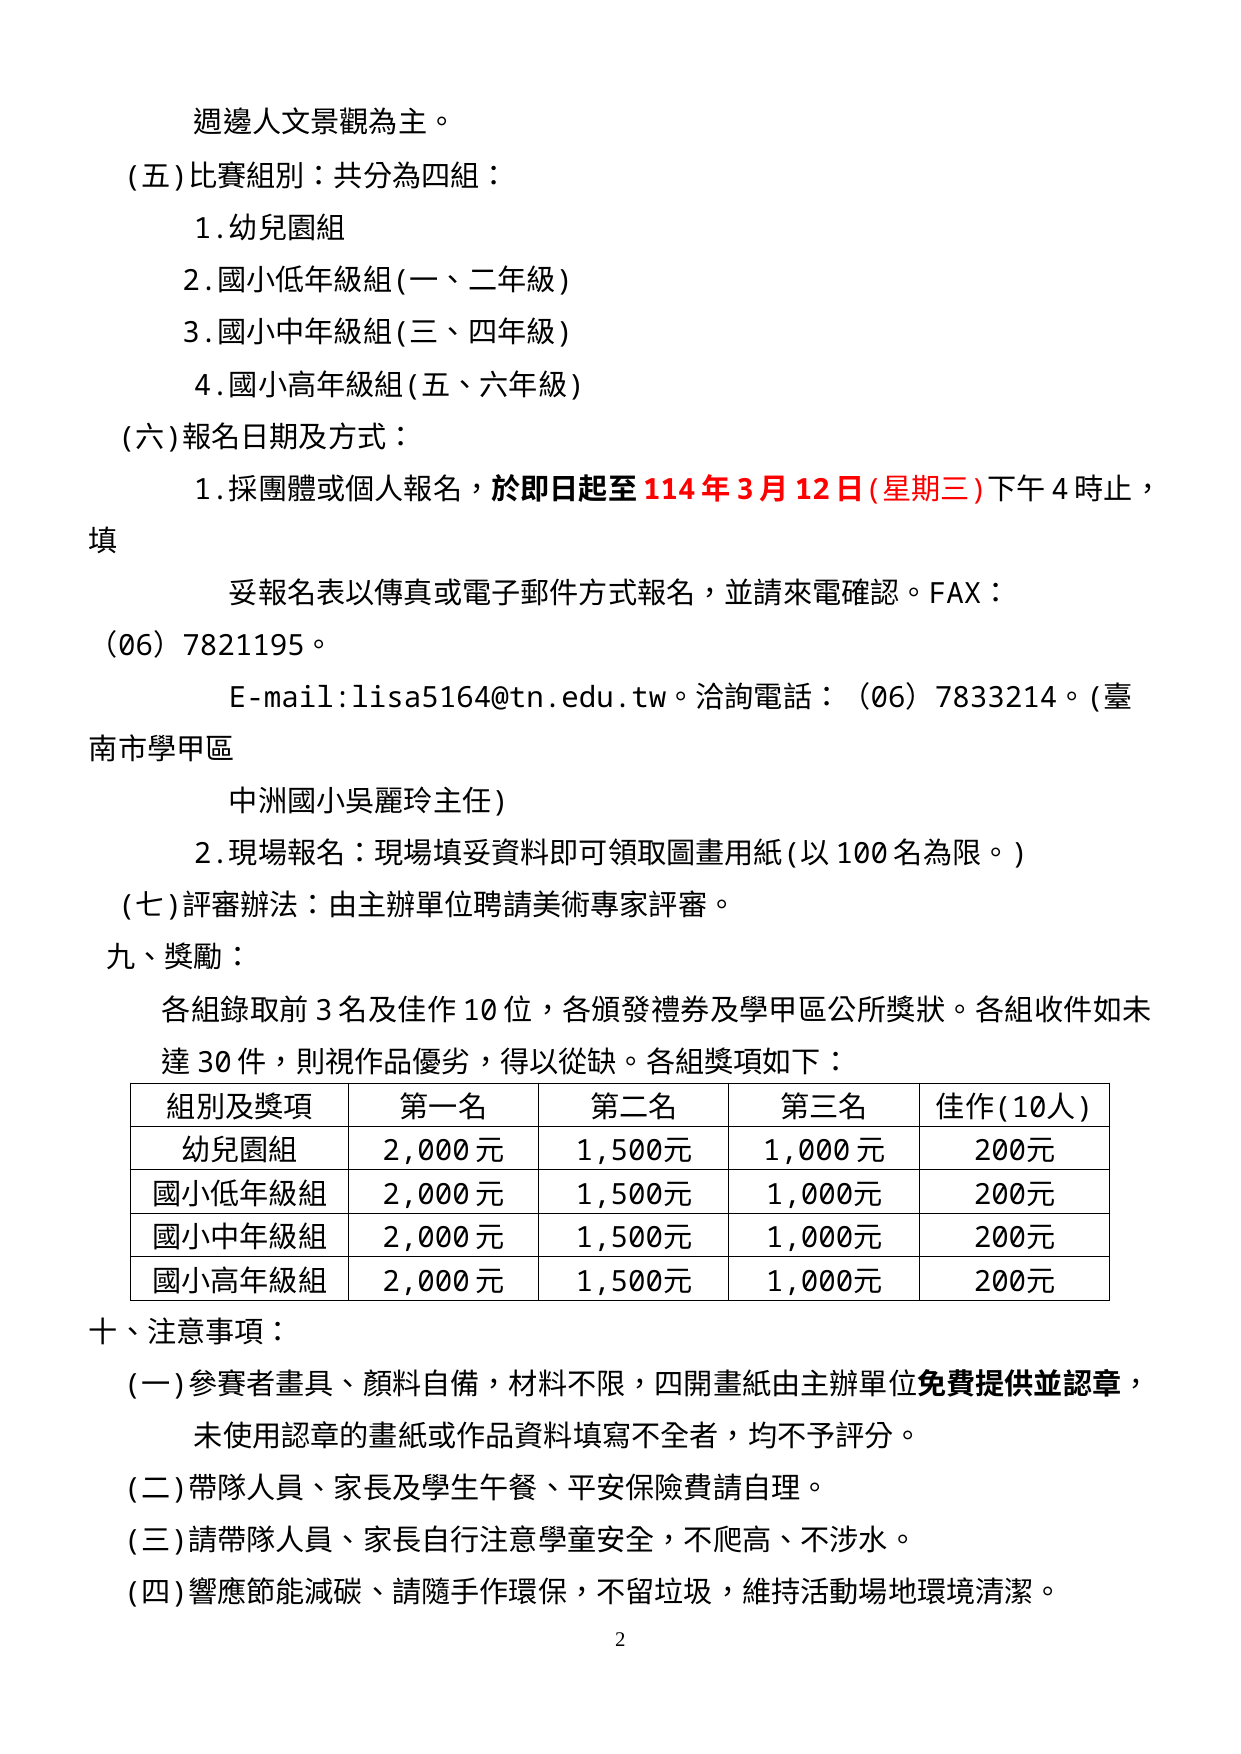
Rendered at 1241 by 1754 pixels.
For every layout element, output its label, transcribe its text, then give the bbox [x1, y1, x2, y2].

table_cell 1,500元 [539, 1214, 728, 1256]
table_header 第三名 [729, 1084, 919, 1126]
text (六)報名日期及方式： [89, 405, 1152, 457]
text 2.現場報名：現場填妥資料即可領取圖畫用紙(以100名為限。) [89, 822, 1152, 874]
text 1.採團體或個人報名，於即日起至114年3月12日(星期三)下午4時止，填 [89, 457, 1152, 562]
table_cell 200元 [920, 1257, 1109, 1299]
table_cell 2,000元 [349, 1257, 538, 1299]
table_cell 200元 [920, 1170, 1109, 1213]
text (一)參賽者畫具、顏料自備，材料不限，四開畫紙由主辦單位免費提供並認章， [89, 1353, 1152, 1405]
text 中洲國小吳麗玲主任) [89, 770, 1152, 822]
text 2.國小低年級組(一、二年級) [89, 249, 1152, 301]
table_cell 1,000元 [729, 1127, 919, 1169]
text 十、注意事項： [89, 1301, 1152, 1353]
table_cell 國小中年級組 [131, 1214, 348, 1256]
text 週邊人文景觀為主。 [89, 89, 1152, 143]
text 各組錄取前3名及佳作10位，各頒發禮券及學甲區公所獎狀。各組收件如未達30件，則視作品優劣，得以從缺。各組獎項如下： [162, 978, 1152, 1082]
table_cell 200元 [920, 1127, 1109, 1169]
table_cell 1,500元 [539, 1257, 728, 1299]
table_cell 2,000元 [349, 1170, 538, 1213]
table_cell 幼兒園組 [131, 1127, 348, 1169]
table_cell 1,500元 [539, 1127, 728, 1169]
table_header 第一名 [349, 1084, 538, 1126]
table_cell 1,500元 [539, 1170, 728, 1213]
table_header 佳作(10人) [920, 1084, 1109, 1126]
text (三)請帶隊人員、家長自行注意學童安全，不爬高、不涉水。 [89, 1509, 1152, 1561]
table_header 組別及獎項 [131, 1084, 348, 1126]
text (七)評審辦法：由主辦單位聘請美術專家評審。 [89, 874, 1152, 926]
table_cell 1,000元 [729, 1170, 919, 1213]
text 4.國小高年級組(五、六年級) [89, 353, 1152, 405]
table_cell 1,000元 [729, 1214, 919, 1256]
text 妥報名表以傳真或電子郵件方式報名，並請來電確認。FAX：（06）7821195。 [89, 562, 1152, 666]
table_header 第二名 [539, 1084, 728, 1126]
text 未使用認章的畫紙或作品資料填寫不全者，均不予評分。 [89, 1405, 1152, 1457]
table_cell 200元 [920, 1214, 1109, 1256]
table_cell 1,000元 [729, 1257, 919, 1299]
text 九、獎勵： [89, 926, 1152, 978]
table_cell 國小高年級組 [131, 1257, 348, 1299]
table_cell 2,000元 [349, 1214, 538, 1256]
table_cell 2,000元 [349, 1127, 538, 1169]
text (四)響應節能減碳、請隨手作環保，不留垃圾，維持活動場地環境清潔。 [89, 1561, 1152, 1613]
text 1.幼兒園組 [89, 197, 1152, 249]
table_cell 國小低年級組 [131, 1170, 348, 1213]
text (二)帶隊人員、家長及學生午餐、平安保險費請自理。 [89, 1457, 1152, 1509]
text (五)比賽組別：共分為四組： [89, 143, 1152, 197]
text E-mail:lisa5164@tn.edu.tw。洽詢電話：（06）7833214。(臺南市學甲區 [89, 666, 1152, 770]
text 3.國小中年級組(三、四年級) [89, 301, 1152, 353]
